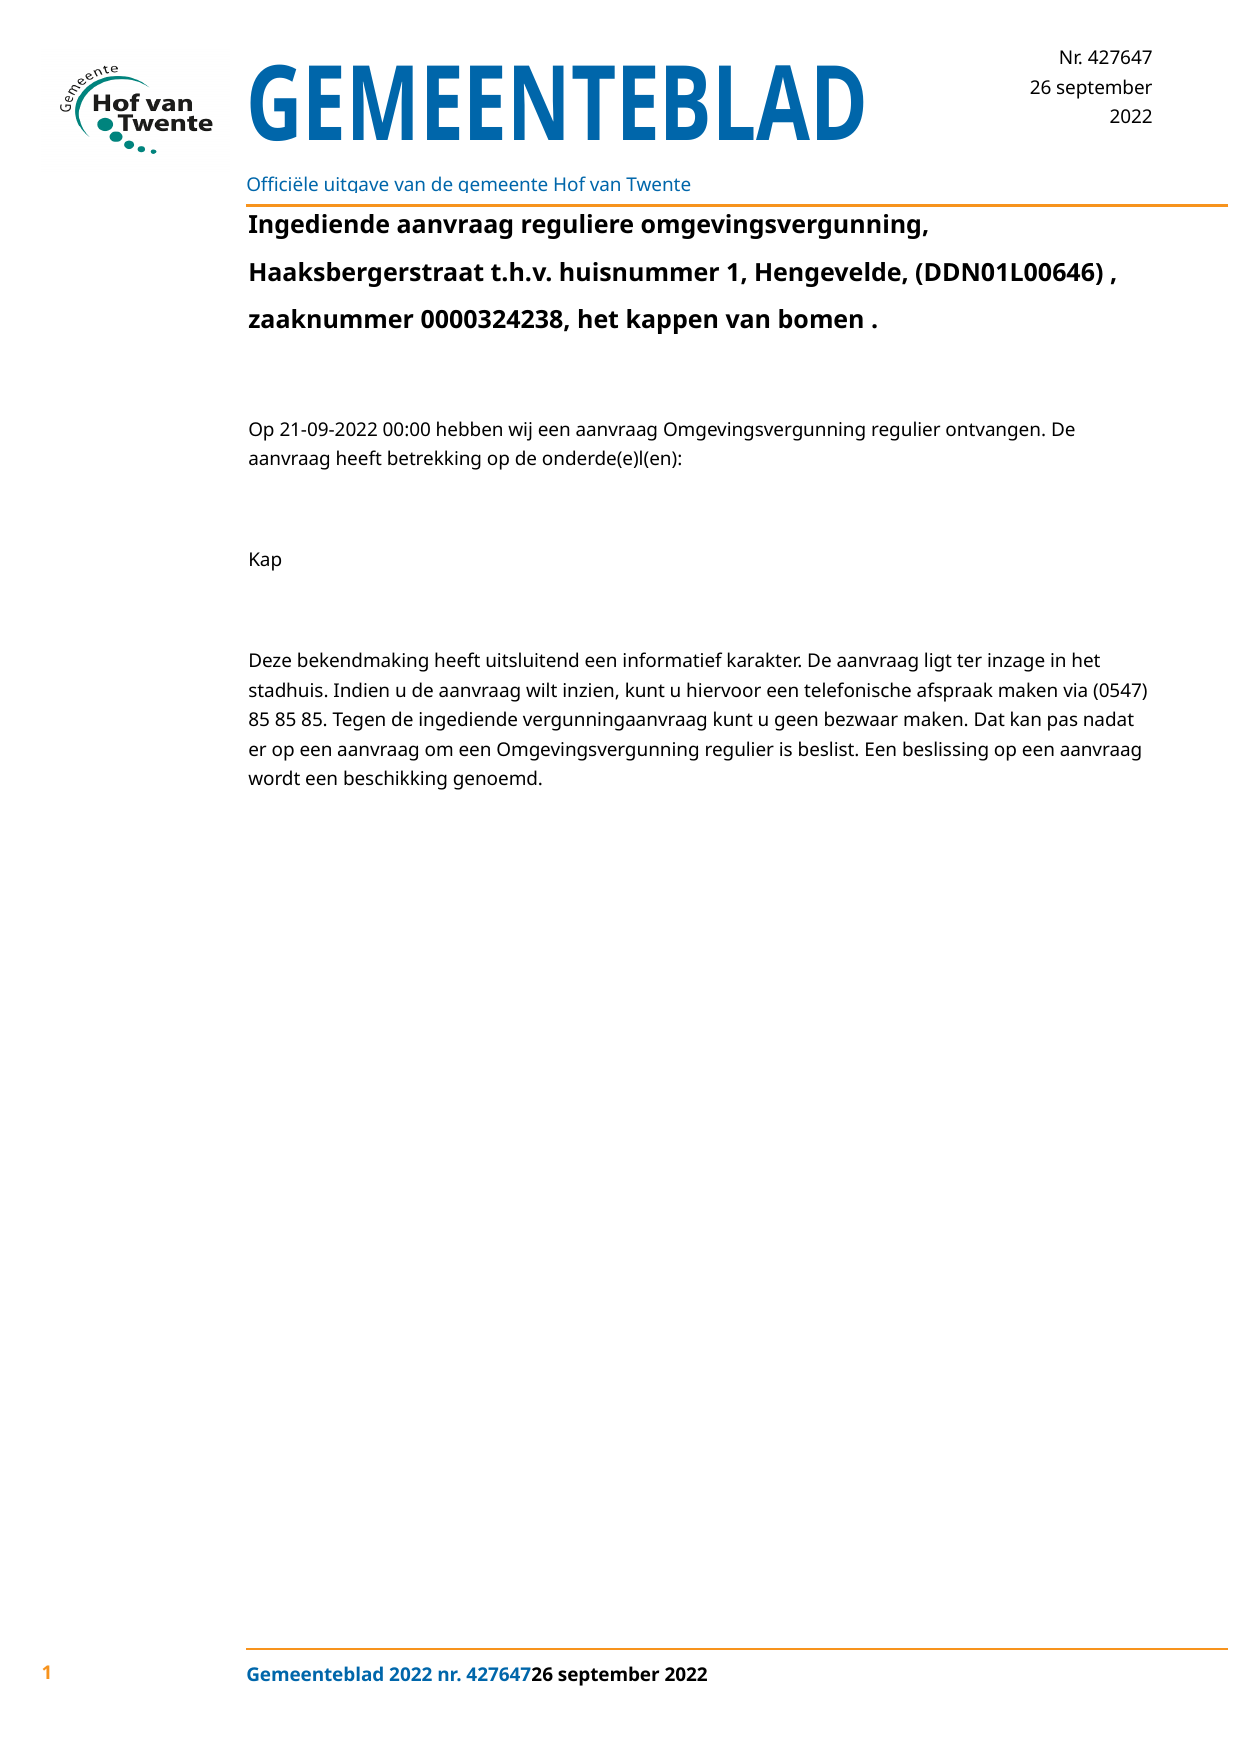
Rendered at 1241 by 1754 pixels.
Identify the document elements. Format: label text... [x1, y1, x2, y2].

text Op 21-09-2022 00:00 hebben wij een aanvraag Omgevingsvergunning regulier ontvangen. De aanvraag heeft betrekking op de onderde(e)l(en): [248, 416, 1152, 471]
picture [41, 47, 231, 172]
text Kap [248, 546, 1152, 572]
text Ingediende aanvraag reguliere omgevingsvergunning, Haaksbergerstraat t.h.v. huisnummer 1, Hengevelde, (DDN01L00646) , zaaknummer 0000324238, het kappen van bomen . [248, 207, 1152, 336]
text Deze bekendmaking heeft uitsluitend een informatief karakter. De aanvraag ligt ter inzage in het stadhuis. Indien u de aanvraag wilt inzien, kunt u hiervoor een telefonische afspraak maken via (0547) 85 85 85. Tegen de ingediende vergunningaanvraag kunt u geen bezwaar maken. Dat kan pas nadat er op een aanvraag om een Omgevingsvergunning regulier is beslist. Een beslissing op een aanvraag wordt een beschikking genoemd. [248, 647, 1152, 791]
